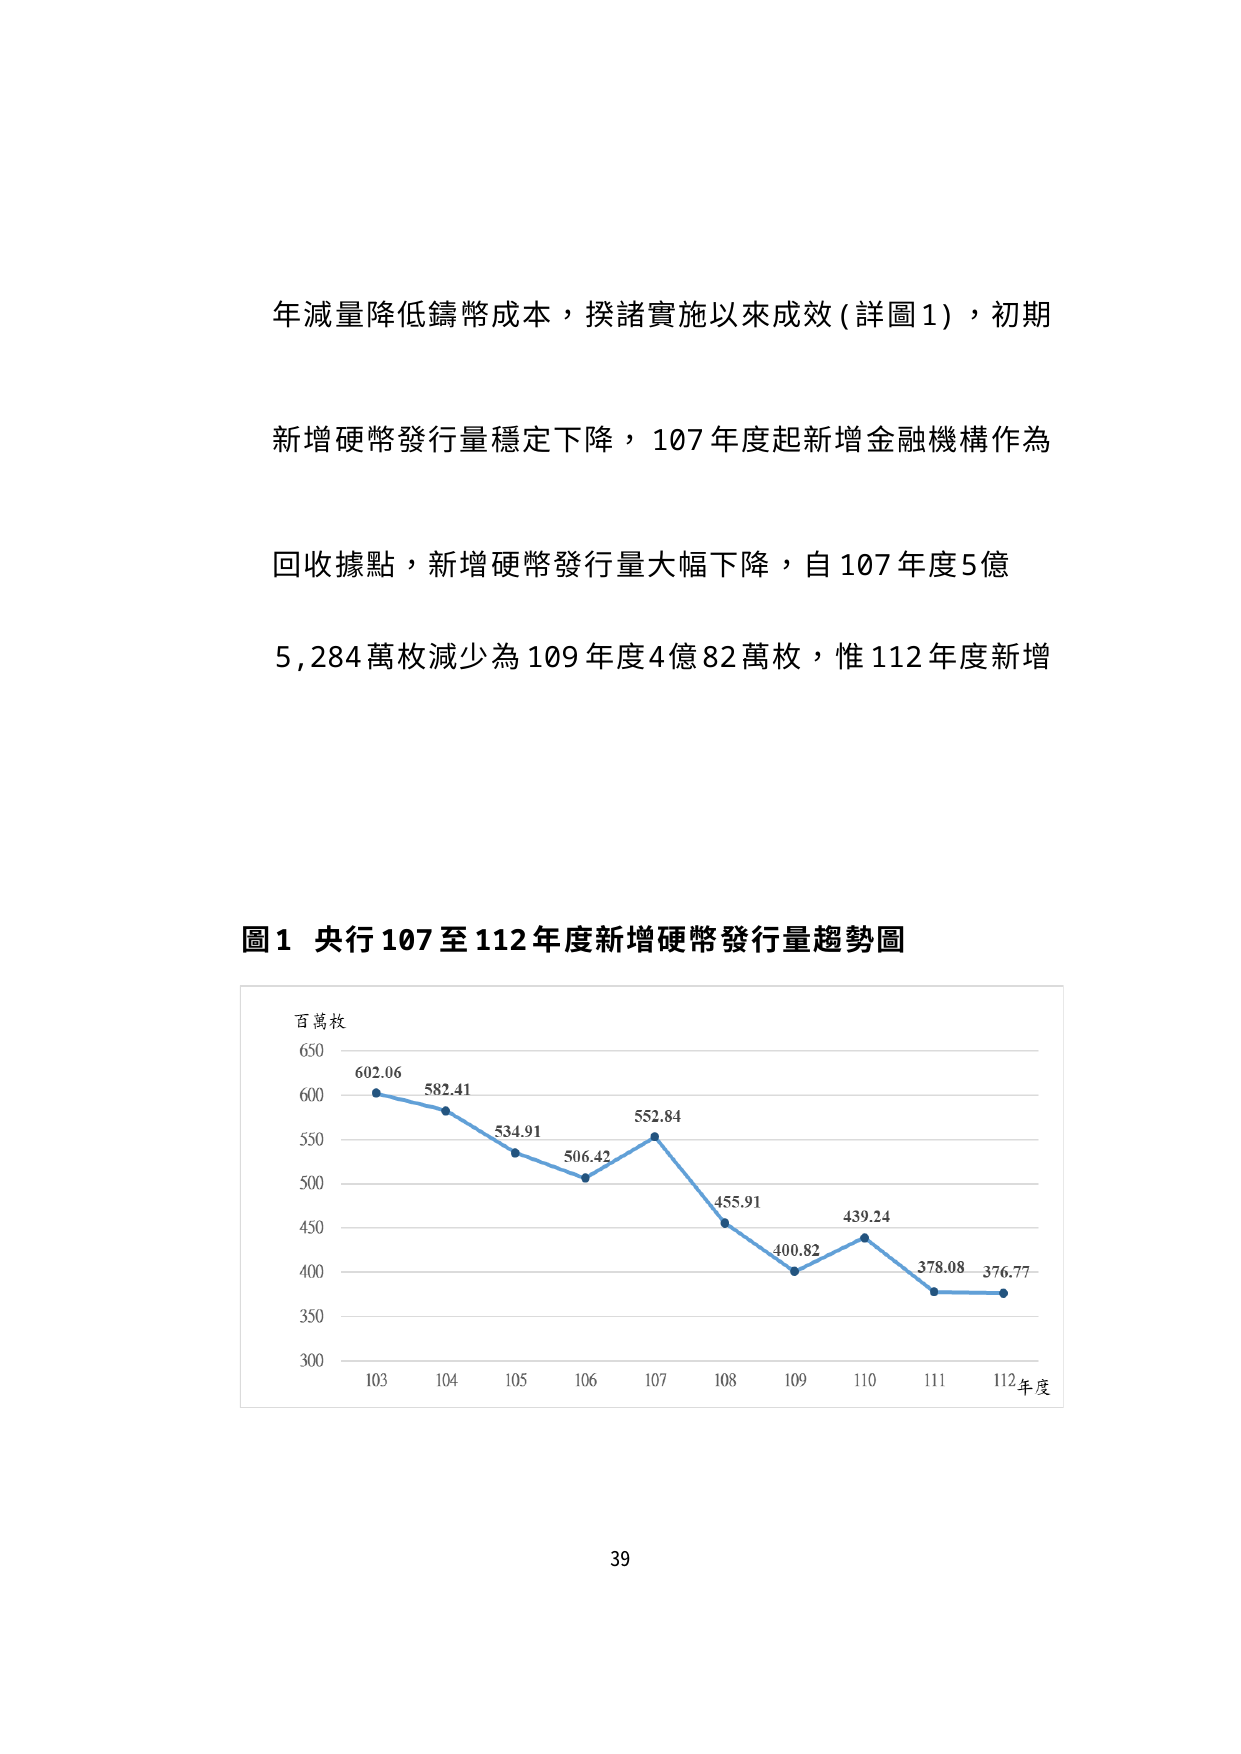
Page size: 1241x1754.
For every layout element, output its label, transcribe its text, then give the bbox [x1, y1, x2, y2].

text 央行推動「硬幣再流通計畫」係為使民眾將家中窖藏之硬幣取出使用或加值於儲值卡，以期新增硬幣發行量逐年減量降低鑄幣成本，揆諸實施以來成效(詳圖1)，初期新增硬幣發行量穩定下降，107年度起新增金融機構作為回收據點，新增硬幣發行量大幅下降，自107年度5億5,284萬枚減少為109年度4億82萬枚，惟112年度新增硬幣發行量減幅趨緩，僅較111年度減少131萬枚，撙節成本效果降低。 [266, 229, 1063, 667]
text 圖1 央行107至112年度新增硬幣發行量趨勢圖 [236, 854, 1063, 979]
